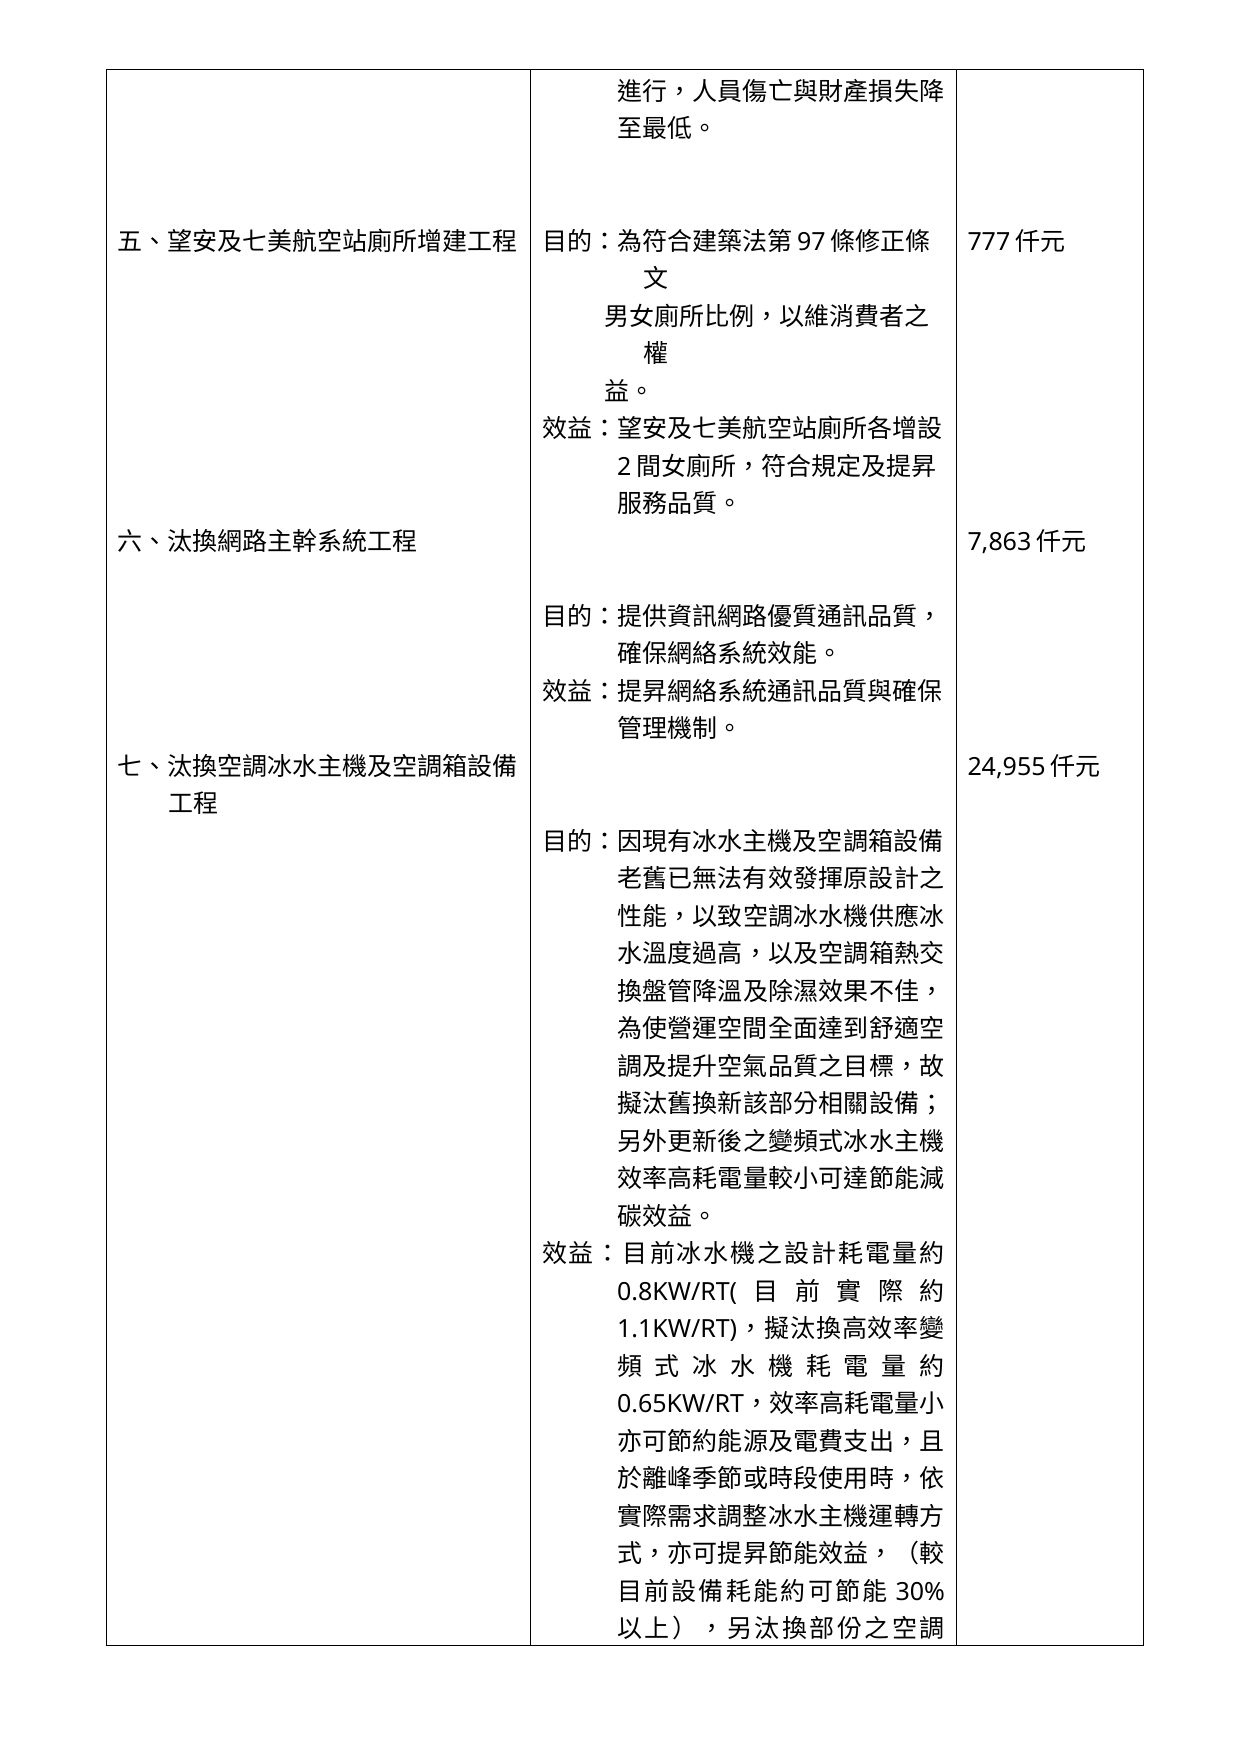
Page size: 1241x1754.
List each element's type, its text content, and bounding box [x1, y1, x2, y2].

table_cell 進行，人員傷亡與財產損失降至最低。 目的：為符合建築法第97條修正條文 男女廁所比例，以維消費者之權 益。 效益：望安及七美航空站廁所各增設2間女廁所，符合規定及提昇服務品質。 目的：提供資訊網路優質通訊品質， 確保網絡系統效能。 效益：提昇網絡系統通訊品質與確保 管理機制。 目的：因現有冰水主機及空調箱設備老舊已無法有效發揮原設計之性能，以致空調冰水機供應冰水溫度過高，以及空調箱熱交換盤管降溫及除濕效果不佳，為使營運空間全面達到舒適空調及提升空氣品質之目標，故擬汰舊換新該部分相關設備；另外更新後之變頻式冰水主機效率高耗電量較小可達節能減碳效益。 效益：目前冰水機之設計耗電量約0.8KW/RT(目前實際約1.1KW/RT)，擬汰換高效率變頻式冰水機耗電量約0.65KW/RT，效率高耗電量小亦可節約能源及電費支出，且於離峰季節或時段使用時，依實際需求調整冰水主機運轉方式，亦可提昇節能效益，（較目前設備耗能約可節能30%以上），另汰換部份之空調 [531, 70, 956, 1645]
table_cell 777仟元 7,863仟元 24,955仟元 [957, 70, 1143, 1645]
table_cell 五、望安及七美航空站廁所增建工程 六、汰換網路主幹系統工程 七、汰換空調冰水主機及空調箱設備 工程 [107, 70, 530, 1645]
